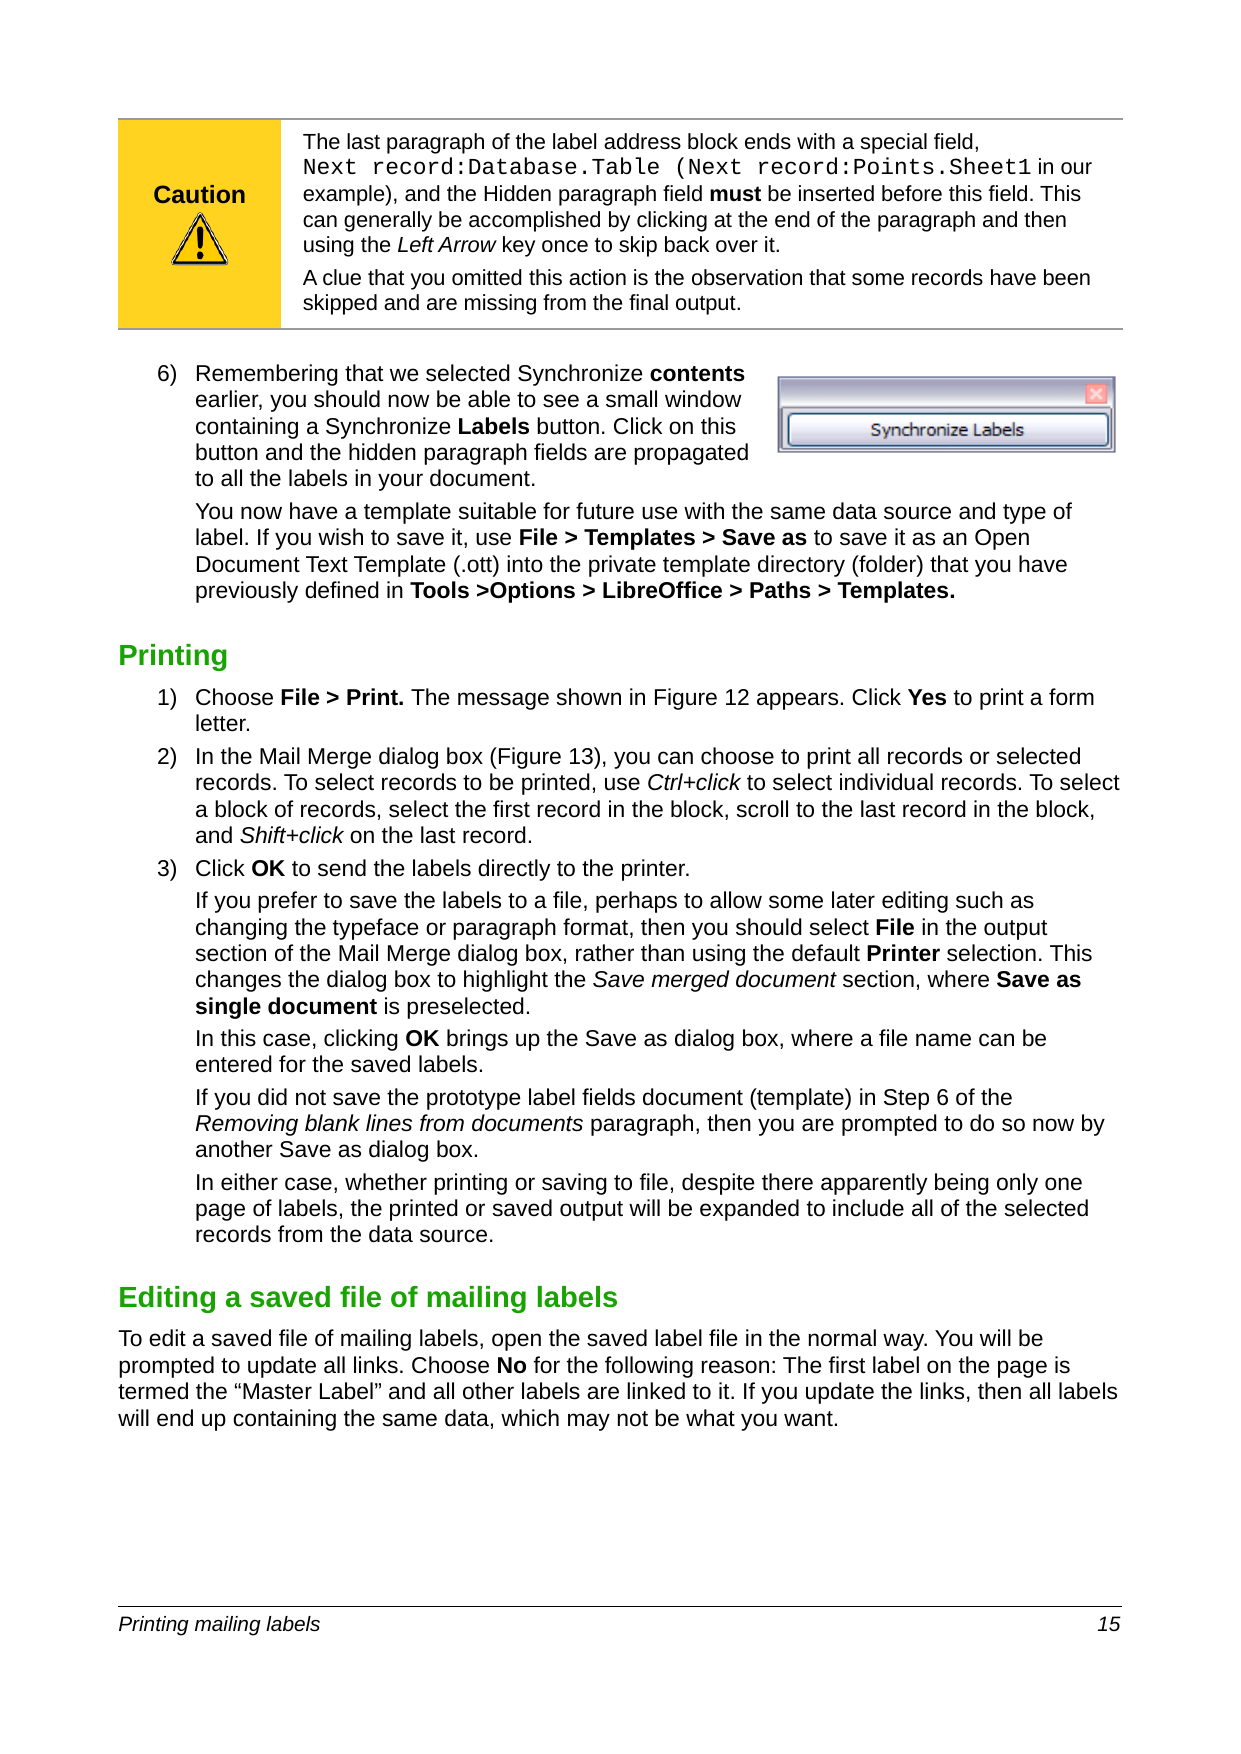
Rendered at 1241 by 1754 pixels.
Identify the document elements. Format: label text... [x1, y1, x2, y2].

list If you did not save the prototype label fields document (template) in Step 6 of the Removing blank lines from documents paragraph, then you are prompted to do so now by another Save as dialog box. [195, 1084, 1122, 1163]
list In this case, clicking OK brings up the Save as dialog box, where a file name can be entered for the saved labels. [195, 1025, 1122, 1078]
picture [773, 372, 1121, 459]
picture [167, 208, 232, 269]
subtitle Editing a saved file of mailing labels [118, 1280, 1122, 1314]
text To edit a saved file of mailing labels, open the saved label file in the normal way. You will be prompted to update all links. Choose No for the following reason: The first label on the page is termed the “Master Label” and all other labels are linked to it. If you update the links, then all labels will end up containing the same data, which may not be what you want. [118, 1325, 1122, 1431]
table_header Caution [118, 120, 281, 328]
subtitle Printing [118, 638, 1122, 672]
list Click OK to send the labels directly to the printer. [177, 855, 1122, 881]
list Remembering that we selected Synchronize contents earlier, you should now be able to see a small window containing a Synchronize Labels button. Click on this button and the hidden paragraph fields are propagated to all the labels in your document. [177, 360, 1122, 492]
list In either case, whether printing or saving to file, despite there apparently being only one page of labels, the printed or saved output will be expanded to include all of the selected records from the data source. [195, 1169, 1122, 1248]
list If you prefer to save the labels to a file, perhaps to allow some later editing such as changing the typeface or paragraph format, then you should select File in the output section of the Mail Merge dialog box, rather than using the default Printer selection. This changes the dialog box to highlight the Save merged document section, where Save as single document is preselected. [195, 887, 1122, 1019]
table_header The last paragraph of the label address block ends with a special field, Next record:Database.Table (Next record:Points.Sheet1 in our example), and the Hidden paragraph field must be inserted before this field. This can generally be accomplished by clicking at the end of the paragraph and then using the Left Arrow key once to skip back over it. A clue that you omitted this action is the observation that some records have been skipped and are missing from the final output. [281, 120, 1122, 328]
list You now have a template suitable for future use with the same data source and type of label. If you wish to save it, use File > Templates > Save as to save it as an Open Document Text Template (.ott) into the private template directory (folder) that you have previously defined in Tools >Options > LibreOffice > Paths > Templates. [195, 498, 1122, 603]
list In the Mail Merge dialog box (Figure 13), you can choose to print all records or selected records. To select records to be printed, use Ctrl+click to select individual records. To select a block of records, select the first record in the block, scroll to the last record in the block, and Shift+click on the last record. [177, 743, 1122, 848]
list Choose File > Print. The message shown in Figure 12 appears. Click Yes to print a form letter. [177, 684, 1122, 737]
